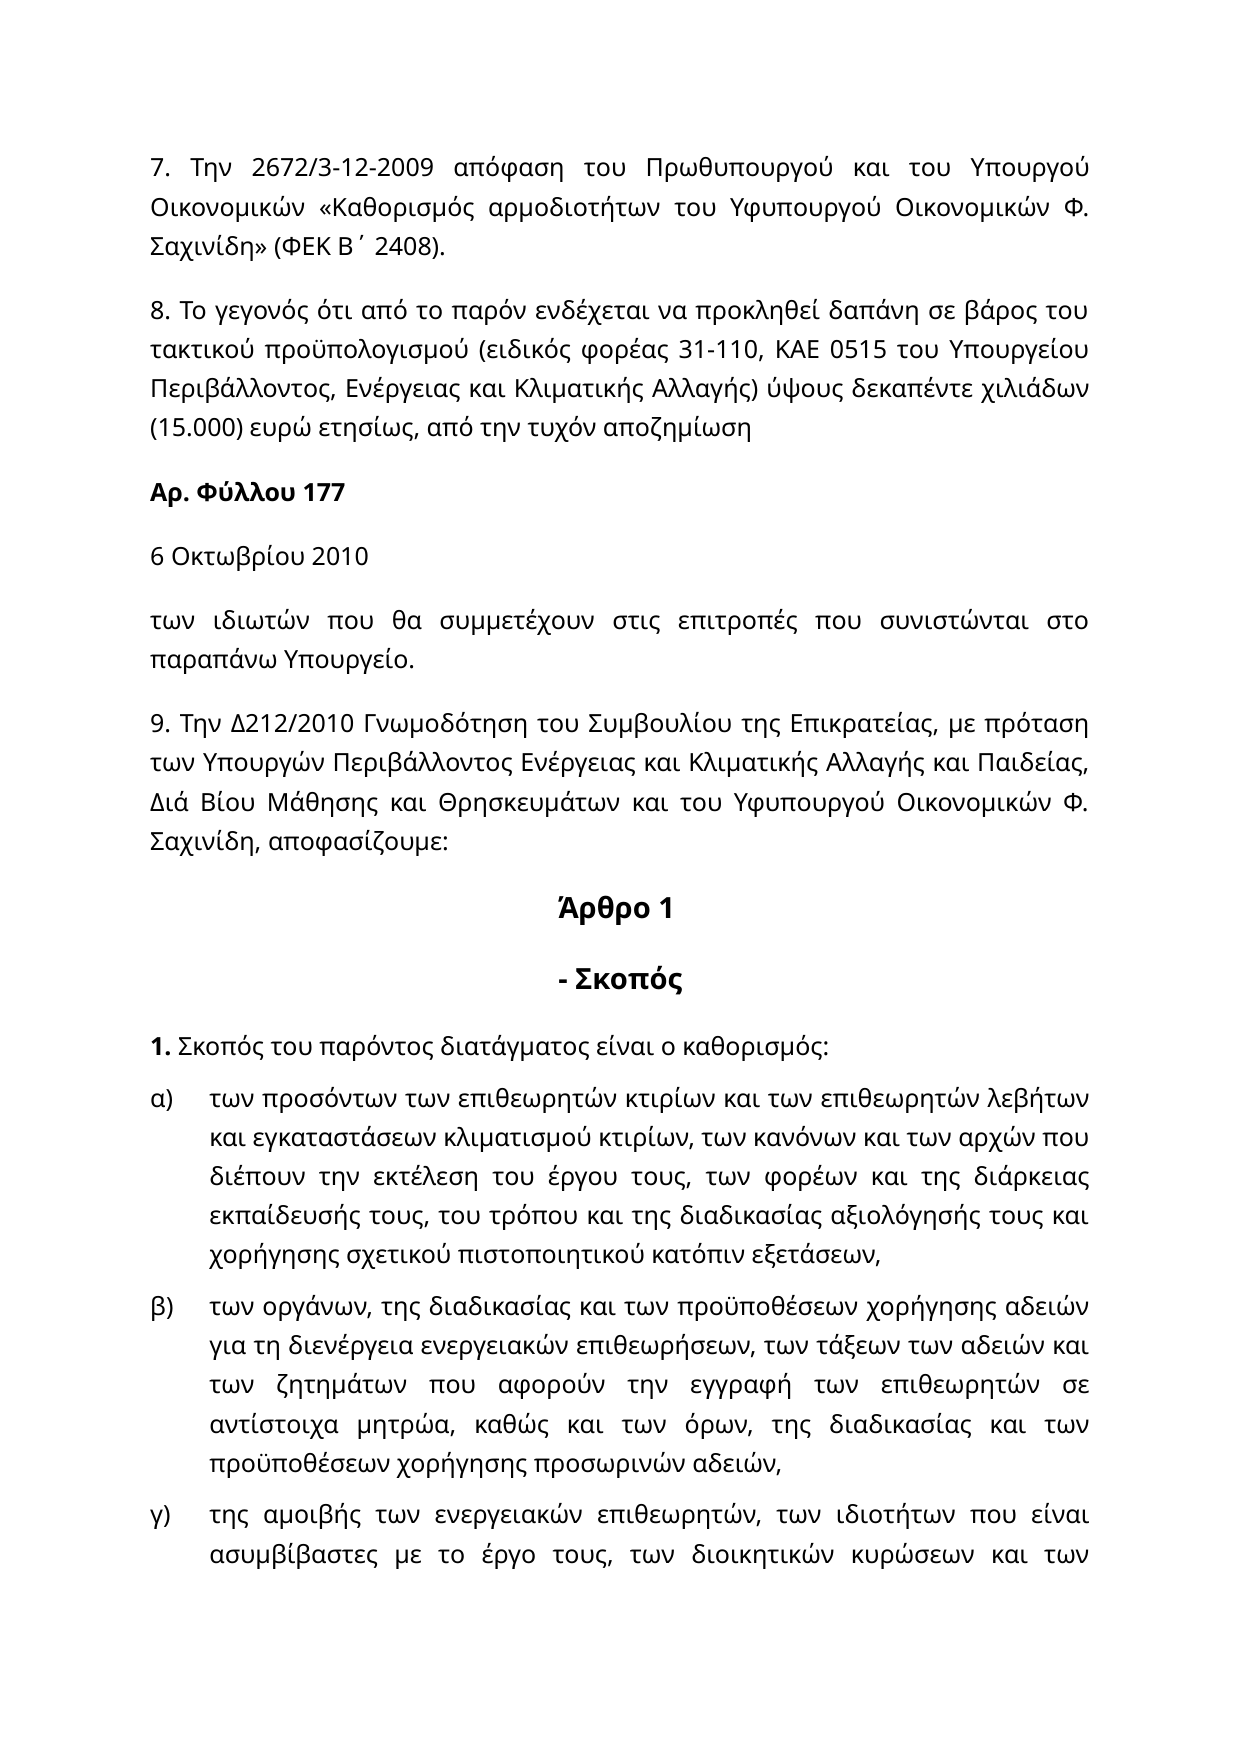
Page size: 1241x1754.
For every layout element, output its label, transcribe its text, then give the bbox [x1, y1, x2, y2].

list α) των προσόντων των επιθεωρητών κτιρίων και των επιθεωρητών λεβήτων και εγκαταστάσεων κλιματισμού κτιρίων, των κανόνων και των αρχών που διέπουν την εκτέλεση του έργου τους, των φορέων και της διάρκειας εκπαίδευσής τους, του τρόπου και της διαδικασίας αξιολόγησής τους και χορήγησης σχετικού πιστοποιητικού κατόπιν εξετάσεων, [150, 1080, 1090, 1271]
text 1. Σκοπός του παρόντος διατάγματος είναι ο καθορισμός: [150, 1029, 1090, 1063]
text Αρ. Φύλλου 177 [150, 474, 1090, 508]
text 8. Το γεγονός ότι από το παρόν ενδέχεται να προκληθεί δαπάνη σε βάρος του τακτικού προϋπολογισμού (ειδικός φορέας 31-110, ΚΑΕ 0515 του Υπουργείου Περιβάλλοντος, Ενέργειας και Κλιματικής Αλλαγής) ύψους δεκαπέντε χιλιάδων (15.000) ευρώ ετησίως, από την τυχόν αποζημίωση [150, 292, 1090, 444]
text 6 Οκτωβρίου 2010 [150, 538, 1090, 572]
subtitle - Σκοπός [150, 958, 1090, 998]
subtitle Άρθρο 1 [150, 887, 1090, 927]
list γ) της αμοιβής των ενεργειακών επιθεωρητών, των ιδιοτήτων που είναι ασυμβίβαστες με το έργο τους, των διοικητικών κυρώσεων και των [150, 1497, 1090, 1570]
list β) των οργάνων, της διαδικασίας και των προϋποθέσεων χορήγησης αδειών για τη διενέργεια ενεργειακών επιθεωρήσεων, των τάξεων των αδειών και των ζητημάτων που αφορούν την εγγραφή των επιθεωρητών σε αντίστοιχα μητρώα, καθώς και των όρων, της διαδικασίας και των προϋποθέσεων χορήγησης προσωρινών αδειών, [150, 1289, 1090, 1479]
text 7. Την 2672/3-12-2009 απόφαση του Πρωθυπουργού και του Υπουργού Οικονομικών «Καθορισμός αρμοδιοτήτων του Υφυπουργού Οικονομικών Φ. Σαχινίδη» (ΦΕΚ Β΄ 2408). [150, 150, 1090, 262]
text των ιδιωτών που θα συμμετέχουν στις επιτροπές που συνιστώνται στο παραπάνω Υπουργείο. [150, 602, 1090, 676]
text 9. Την Δ212/2010 Γνωμοδότηση του Συμβουλίου της Επικρατείας, με πρόταση των Υπουργών Περιβάλλοντος Ενέργειας και Κλιματικής Αλλαγής και Παιδείας, Διά Βίου Μάθησης και Θρησκευμάτων και του Υφυπουργού Οικονομικών Φ. Σαχινίδη, αποφασίζουμε: [150, 706, 1090, 857]
